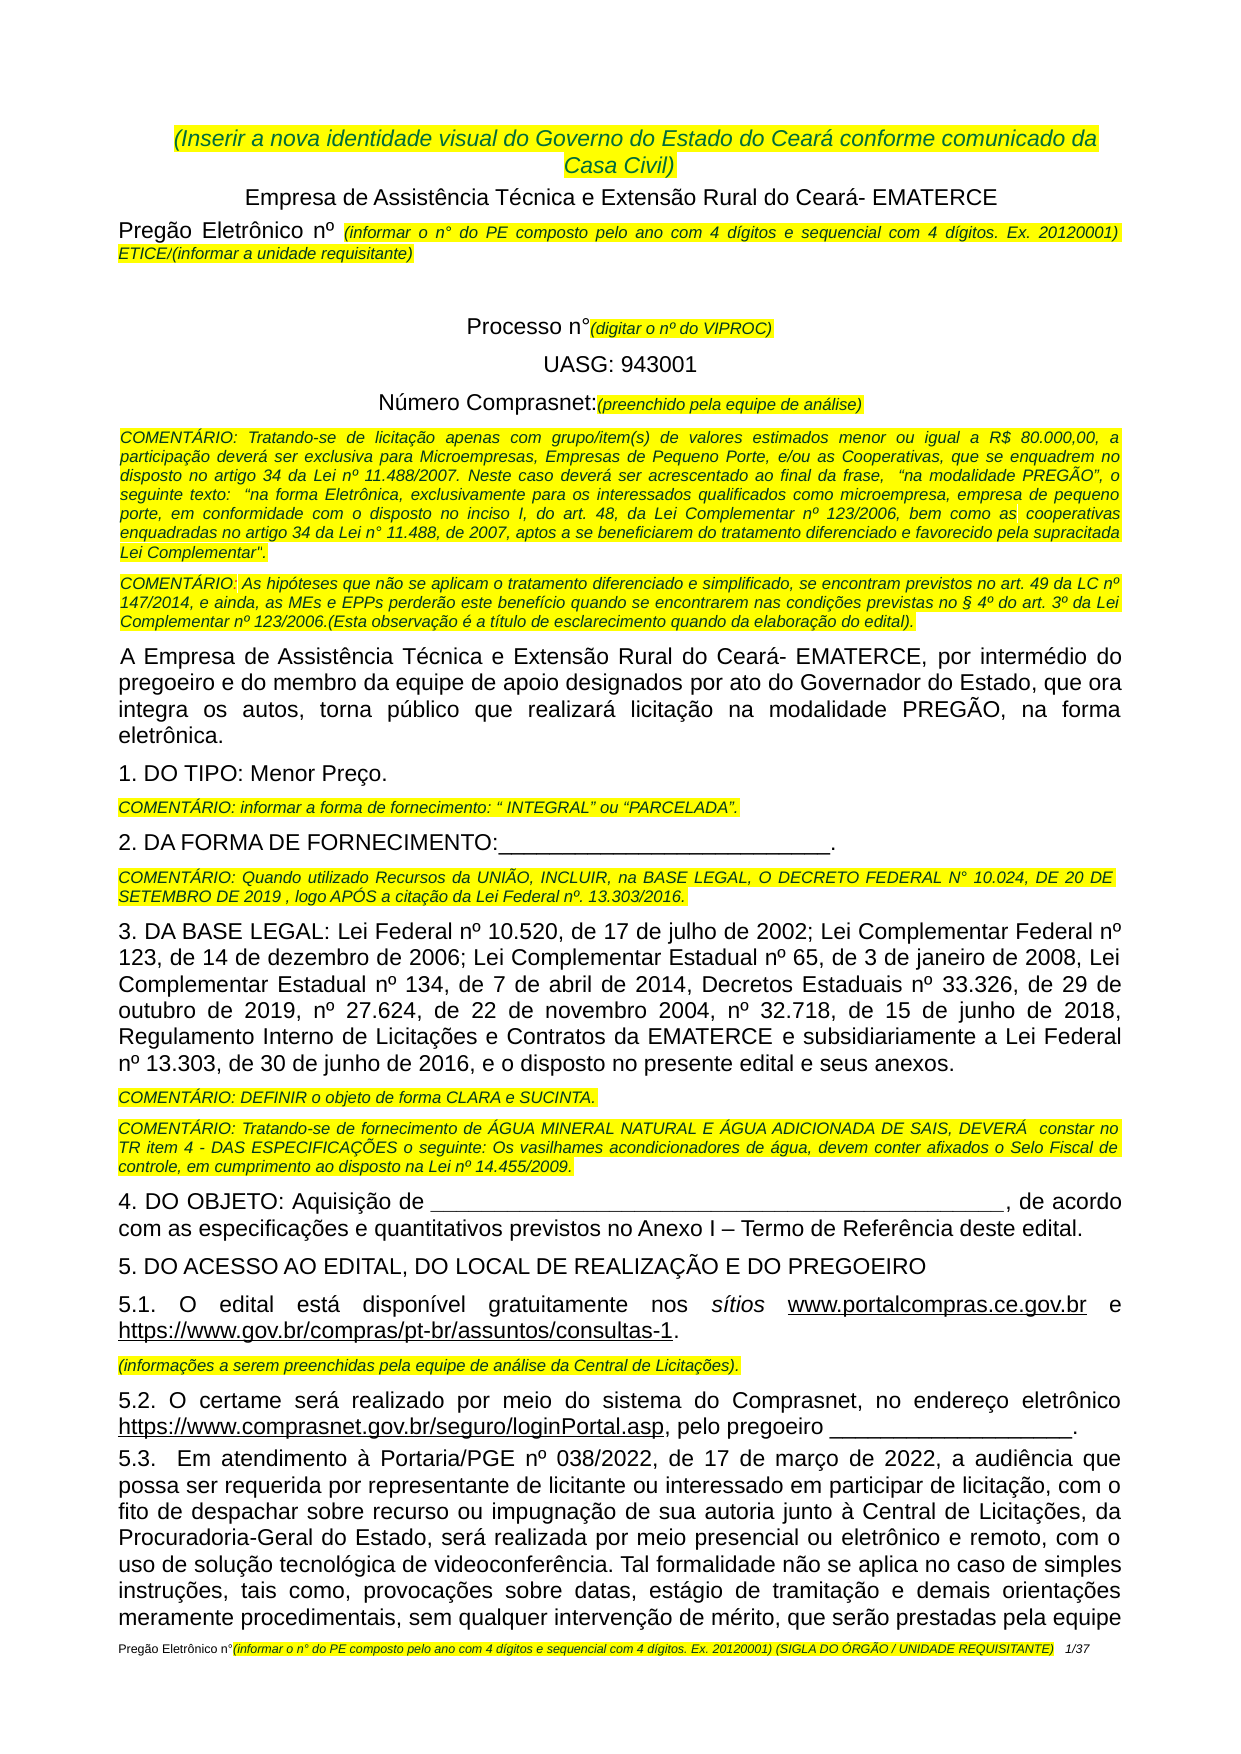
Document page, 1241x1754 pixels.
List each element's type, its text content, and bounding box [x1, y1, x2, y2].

text 4. DO OBJETO: Aquisição de _____________________________________________, de acordo com as especificações e quantitativos previstos no Anexo I – Termo de Referência deste edital. [118, 1188, 1122, 1241]
text 5.3. Em atendimento à Portaria/PGE nº 038/2022, de 17 de março de 2022, a audiência que possa ser requerida por representante de licitante ou interessado em participar de licitação, com o fito de despachar sobre recurso ou impugnação de sua autoria junto à Central de Licitações, da Procuradoria-Geral do Estado, será realizada por meio presencial ou eletrônico e remoto, com o uso de solução tecnológica de videoconferência. Tal formalidade não se aplica no caso de simples instruções, tais como, provocações sobre datas, estágio de tramitação e demais orientações meramente procedimentais, sem qualquer intervenção de mérito, que serão prestadas pela equipe [118, 1445, 1122, 1630]
text 3. DA BASE LEGAL: Lei Federal nº 10.520, de 17 de julho de 2002; Lei Complementar Federal nº 123, de 14 de dezembro de 2006; Lei Complementar Estadual nº 65, de 3 de janeiro de 2008, Lei Complementar Estadual nº 134, de 7 de abril de 2014, Decretos Estaduais nº 33.326, de 29 de outubro de 2019, nº 27.624, de 22 de novembro 2004, nº 32.718, de 15 de junho de 2018, Regulamento Interno de Licitações e Contratos da EMATERCE e subsidiariamente a Lei Federal nº 13.303, de 30 de junho de 2016, e o disposto no presente edital e seus anexos. [118, 918, 1122, 1076]
text 5.1. O edital está disponível gratuitamente nos sítios www.portalcompras.ce.gov.br e https://www.gov.br/compras/pt-br/assuntos/consultas-1. [118, 1291, 1122, 1344]
text COMENTÁRIO: Tratando-se de licitação apenas com grupo/item(s) de valores estimados menor ou igual a R$ 80.000,00, a participação deverá ser exclusiva para Microempresas, Empresas de Pequeno Porte, e/ou as Cooperativas, que se enquadrem no disposto no artigo 34 da Lei nº 11.488/2007. Neste caso deverá ser acrescentado ao final da frase, “na modalidade PREGÃO”, o seguinte texto: “na forma Eletrônica, exclusivamente para os interessados qualificados como microempresa, empresa de pequeno porte, em conformidade com o disposto no inciso I, do art. 48, da Lei Complementar nº 123/2006, bem como as cooperativas enquadradas no artigo 34 da Lei n° 11.488, de 2007, aptos a se beneficiarem do tratamento diferenciado e favorecido pela supracitada Lei Complementar". [120, 427, 1122, 562]
text Número Comprasnet:(preenchido pela equipe de análise) [119, 389, 1122, 416]
text (informações a serem preenchidas pela equipe de análise da Central de Licitações). [118, 1356, 1122, 1375]
text COMENTÁRIO: informar a forma de fornecimento: “ INTEGRAL” ou “PARCELADA”. [118, 798, 1122, 817]
text UASG: 943001 [118, 351, 1122, 377]
text 5. DO ACESSO AO EDITAL, DO LOCAL DE REALIZAÇÃO E DO PREGOEIRO [118, 1253, 1122, 1279]
text A Empresa de Assistência Técnica e Extensão Rural do Ceará- EMATERCE, por intermédio do pregoeiro e do membro da equipe de apoio designados por ato do Governador do Estado, que ora integra os autos, torna público que realizará licitação na modalidade PREGÃO, na forma eletrônica. [118, 643, 1122, 748]
text COMENTÁRIO: DEFINIR o objeto de forma CLARA e SUCINTA. [118, 1088, 1122, 1107]
text COMENTÁRIO: Tratando-se de fornecimento de ÁGUA MINERAL NATURAL E ÁGUA ADICIONADA DE SAIS, DEVERÁ constar no TR item 4 - DAS ESPECIFICAÇÕES o seguinte: Os vasilhames acondicionadores de água, devem conter afixados o Selo Fiscal de controle, em cumprimento ao disposto na Lei nº 14.455/2009. [118, 1119, 1122, 1176]
text Pregão Eletrônico nº (informar o n° do PE composto pelo ano com 4 dígitos e sequencial com 4 dígitos. Ex. 20120001) ETICE/(informar a unidade requisitante) [118, 217, 1122, 263]
text 2. DA FORMA DE FORNECIMENTO:__________________________. [118, 829, 1122, 856]
text COMENTÁRIO: As hipóteses que não se aplicam o tratamento diferenciado e simplificado, se encontram previstos no art. 49 da LC nº 147/2014, e ainda, as MEs e EPPs perderão este benefício quando se encontrarem nas condições previstas no § 4º do art. 3º da Lei Complementar nº 123/2006.(Esta observação é a título de esclarecimento quando da elaboração do edital). [120, 573, 1122, 631]
text 5.2. O certame será realizado por meio do sistema do Comprasnet, no endereço eletrônico https://www.comprasnet.gov.br/seguro/loginPortal.asp, pelo pregoeiro ___________________. [118, 1387, 1122, 1439]
text 1. DO TIPO: Menor Preço. [118, 760, 1122, 786]
text Processo n°(digitar o nº do VIPROC) [118, 313, 1122, 339]
text COMENTÁRIO: Quando utilizado Recursos da UNIÃO, INCLUIR, na BASE LEGAL, O DECRETO FEDERAL N° 10.024, DE 20 DE SETEMBRO DE 2019 , logo APÓS a citação da Lei Federal nº. 13.303/2016. [118, 868, 1116, 906]
